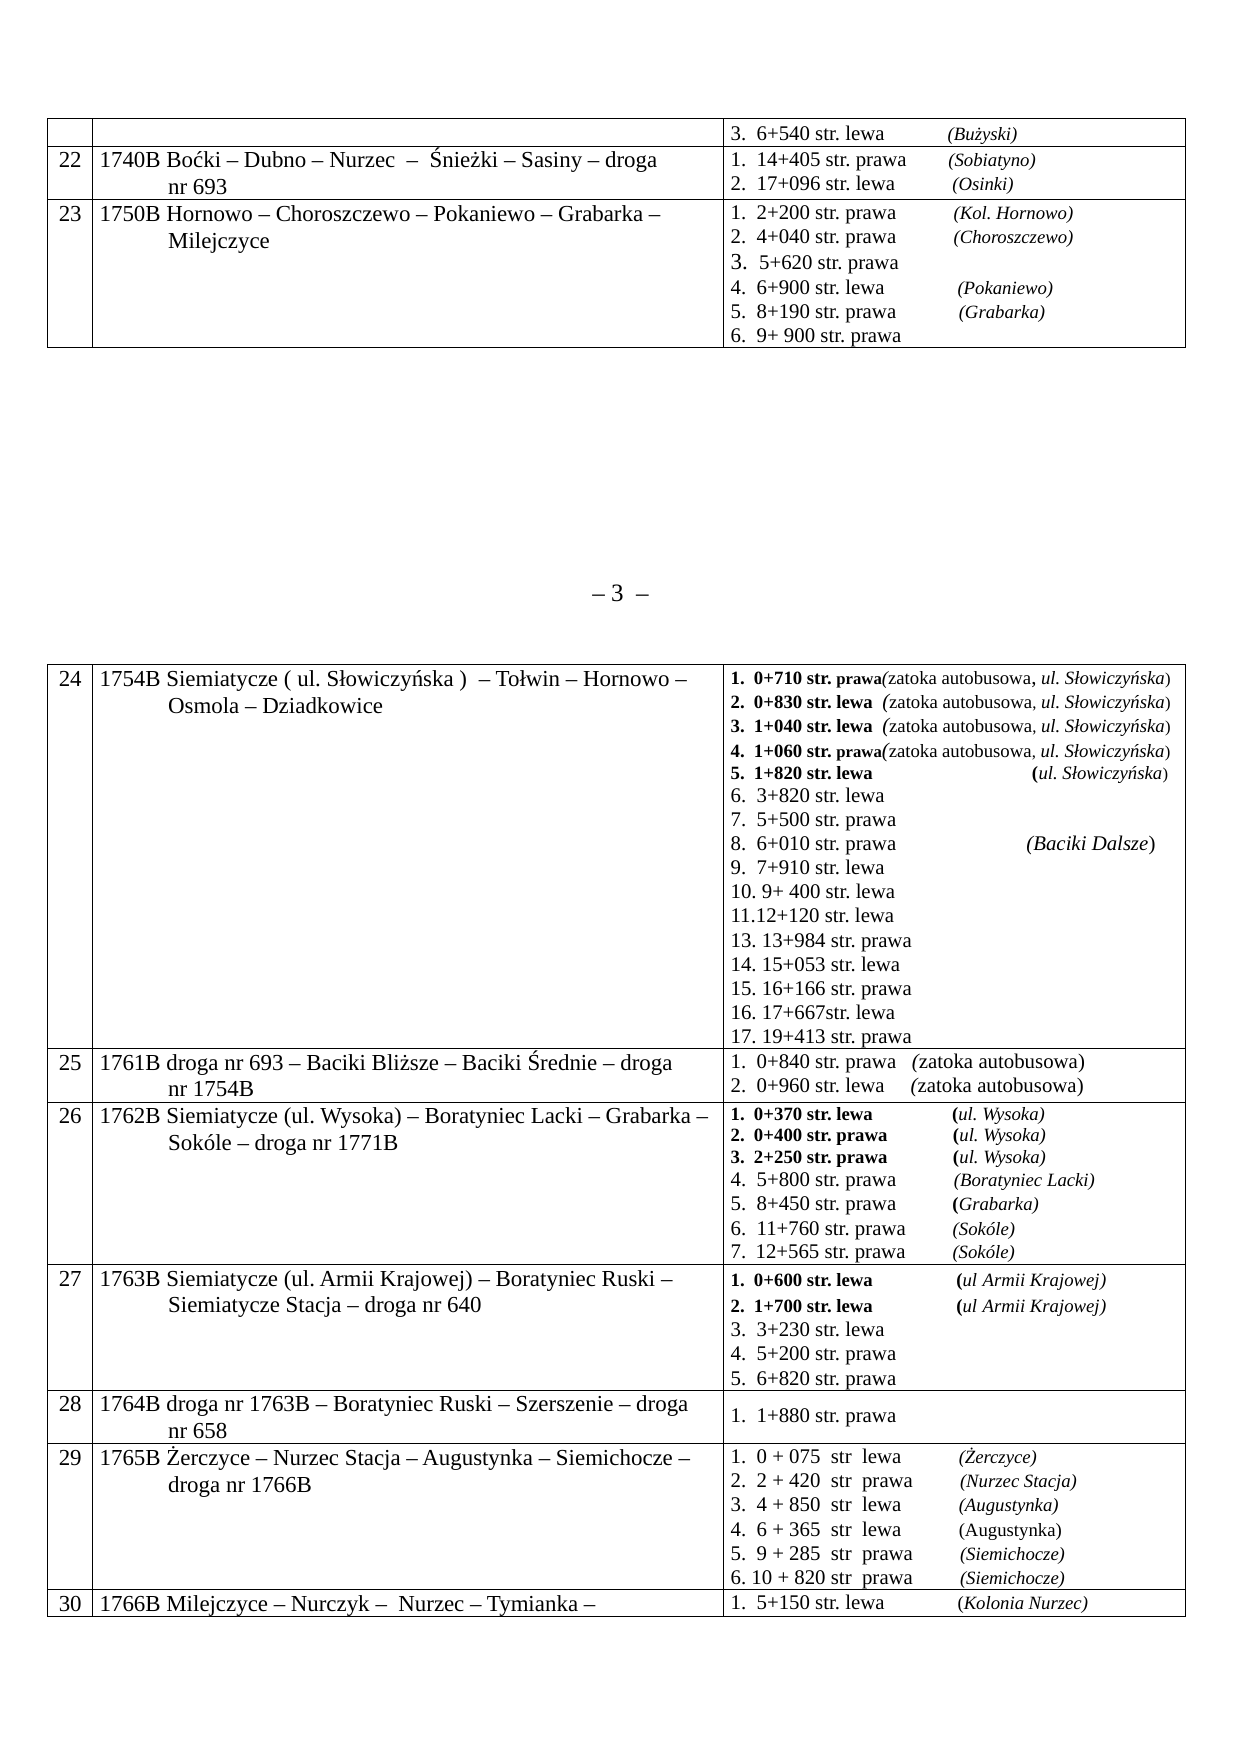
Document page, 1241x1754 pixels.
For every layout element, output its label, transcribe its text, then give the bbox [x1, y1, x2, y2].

table_cell 29 [48, 1444, 92, 1589]
table_header 1754B Siemiatycze ( ul. Słowiczyńska ) – Tołwin – Hornowo – Osmola – Dziadkowice [93, 665, 723, 1048]
table_cell 22 [48, 147, 92, 199]
table_cell 1. 5+150 str. lewa (Kolonia Nurzec) [724, 1590, 1185, 1616]
table_cell 1761B droga nr 693 – Baciki Bliższe – Baciki Średnie – droga nr 1754B [93, 1049, 723, 1102]
table_cell 1740B Boćki – Dubno – Nurzec – Śnieżki – Sasiny – droga nr 693 [93, 147, 723, 199]
table_cell 1750B Hornowo – Choroszczewo – Pokaniewo – Grabarka – Milejczyce [93, 200, 723, 347]
table_cell 1. 0+600 str. lewa (ul Armii Krajowej) 2. 1+700 str. lewa (ul Armii Krajowej) 3. 3+230 str. lewa 4. 5+200 str. prawa 5. 6+820 str. prawa [724, 1265, 1185, 1389]
table_cell 26 [48, 1103, 92, 1263]
table_cell 1764B droga nr 1763B – Boratyniec Ruski – Szerszenie – droga nr 658 [93, 1391, 723, 1443]
table_cell 1. 14+405 str. prawa (Sobiatyno) 2. 17+096 str. lewa (Osinki) [724, 147, 1185, 199]
table_cell 25 [48, 1049, 92, 1102]
table_cell 1. 2+200 str. prawa (Kol. Hornowo) 2. 4+040 str. prawa (Choroszczewo) 3. 5+620 str. prawa 4. 6+900 str. lewa (Pokaniewo) 5. 8+190 str. prawa (Grabarka) 6. 9+ 900 str. prawa [724, 200, 1185, 347]
table_cell 1. 0 + 075 str lewa (Żerczyce) 2. 2 + 420 str prawa (Nurzec Stacja) 3. 4 + 850 str lewa (Augustynka) 4. 6 + 365 str lewa (Augustynka) 5. 9 + 285 str prawa (Siemichocze) 6. 10 + 820 str prawa (Siemichocze) [724, 1444, 1185, 1589]
table_cell 28 [48, 1391, 92, 1443]
table_cell 1. 0+840 str. prawa (zatoka autobusowa) 2. 0+960 str. lewa (zatoka autobusowa) [724, 1049, 1185, 1102]
table_header 1. 0+710 str. prawa(zatoka autobusowa, ul. Słowiczyńska) 2. 0+830 str. lewa (zatoka autobusowa, ul. Słowiczyńska) 3. 1+040 str. lewa (zatoka autobusowa, ul. Słowiczyńska) 4. 1+060 str. prawa(zatoka autobusowa, ul. Słowiczyńska) 5. 1+820 str. lewa (ul. Słowiczyńska) 6. 3+820 str. lewa 7. 5+500 str. prawa 8. 6+010 str. prawa (Baciki Dalsze) 9. 7+910 str. lewa 10. 9+ 400 str. lewa 11.12+120 str. lewa 13. 13+984 str. prawa 14. 15+053 str. lewa 15. 16+166 str. prawa 16. 17+667str. lewa 17. 19+413 str. prawa [724, 665, 1185, 1048]
table_cell 1766B Milejczyce – Nurczyk – Nurzec – Tymianka – [93, 1590, 723, 1616]
table_cell 1762B Siemiatycze (ul. Wysoka) – Boratyniec Lacki – Grabarka – Sokóle – droga nr 1771B [93, 1103, 723, 1263]
table_cell 23 [48, 200, 92, 347]
table_cell [48, 119, 92, 146]
table_cell 1. 1+880 str. prawa [724, 1391, 1185, 1443]
text – 3 – [118, 578, 1122, 607]
table_cell 27 [48, 1265, 92, 1389]
table_cell 3. 6+540 str. lewa (Bużyski) [724, 119, 1185, 146]
table_header 24 [48, 665, 92, 1048]
table_cell 1. 0+370 str. lewa (ul. Wysoka) 2. 0+400 str. prawa (ul. Wysoka) 3. 2+250 str. prawa (ul. Wysoka) 4. 5+800 str. prawa (Boratyniec Lacki) 5. 8+450 str. prawa (Grabarka) 6. 11+760 str. prawa (Sokóle) 7. 12+565 str. prawa (Sokóle) [724, 1103, 1185, 1263]
table_cell 1765B Żerczyce – Nurzec Stacja – Augustynka – Siemichocze – droga nr 1766B [93, 1444, 723, 1589]
table_cell 30 [48, 1590, 92, 1616]
table_cell [93, 119, 723, 146]
table_cell 1763B Siemiatycze (ul. Armii Krajowej) – Boratyniec Ruski – Siemiatycze Stacja – droga nr 640 [93, 1265, 723, 1389]
